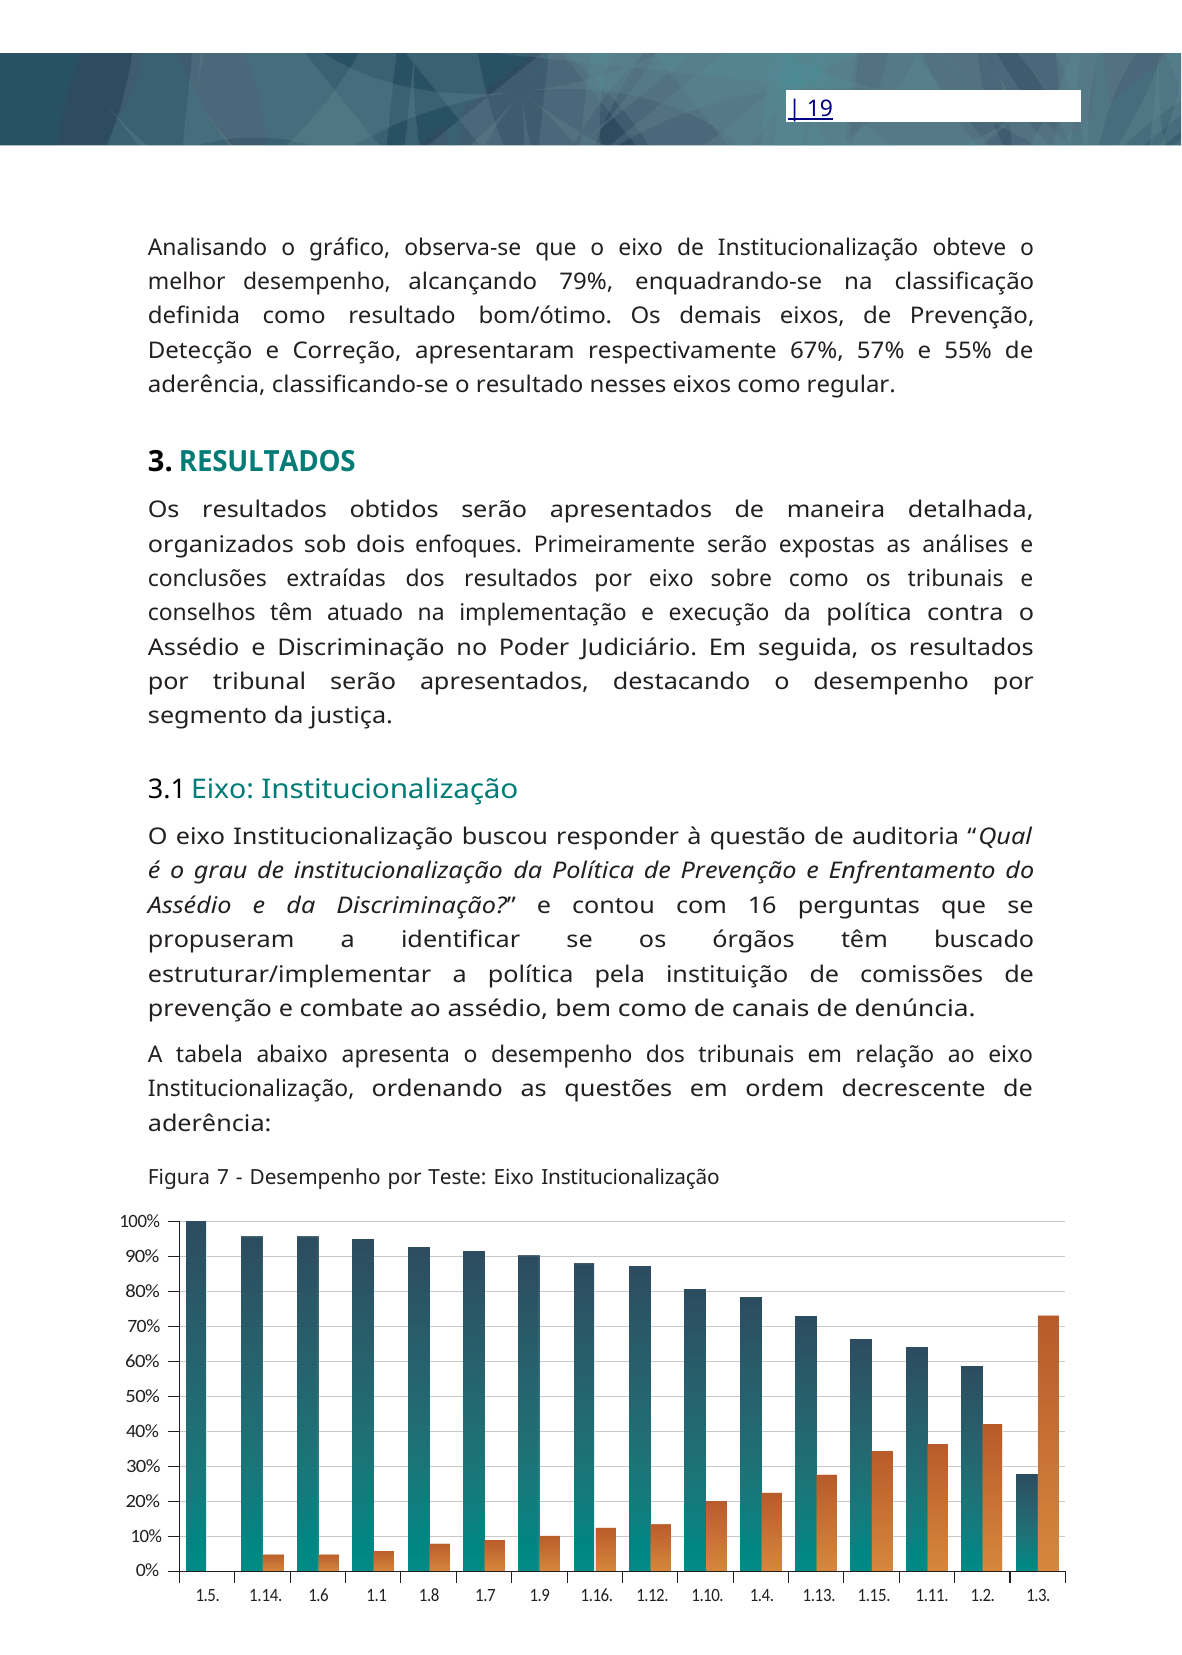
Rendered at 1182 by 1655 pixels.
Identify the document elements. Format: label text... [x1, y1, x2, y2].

text [651, 1467, 684, 1477]
text [595, 1467, 629, 1477]
text [430, 1349, 463, 1361]
text [1003, 1489, 1016, 1501]
text [782, 1502, 795, 1512]
text [872, 1397, 906, 1407]
text [706, 1454, 740, 1466]
text [319, 1502, 352, 1512]
text [207, 1524, 241, 1536]
text [430, 1432, 463, 1442]
text [872, 1349, 906, 1361]
text [893, 1537, 906, 1547]
text [817, 1362, 850, 1372]
text [540, 1397, 574, 1407]
text [430, 1502, 463, 1512]
text [595, 1279, 629, 1291]
text [485, 1432, 518, 1442]
text [837, 1489, 850, 1501]
text [560, 1537, 574, 1547]
text [651, 1349, 684, 1361]
text [180, 1524, 186, 1536]
text [319, 1419, 352, 1431]
text 100% [119, 1209, 1181, 1232]
text [540, 1432, 574, 1442]
text [180, 1362, 186, 1372]
text [595, 1419, 629, 1431]
text [180, 1244, 186, 1256]
text [207, 1419, 241, 1431]
text [616, 1537, 629, 1547]
text [207, 1454, 241, 1466]
text [180, 1279, 186, 1291]
text [263, 1432, 297, 1442]
text [263, 1292, 297, 1302]
text [485, 1327, 518, 1337]
text [430, 1397, 463, 1407]
text [374, 1489, 408, 1501]
text [782, 1537, 795, 1547]
text [207, 1502, 241, 1512]
text [485, 1397, 518, 1407]
text [540, 1454, 574, 1466]
text [319, 1524, 352, 1536]
text [207, 1314, 241, 1326]
text [1003, 1559, 1016, 1571]
text A tabela abaixo apresenta o desempenho dos tribunais em relação ao eixo Institucionalização, ordenando as questões em ordem decrescente de aderência: [148, 1038, 1034, 1138]
text [1003, 1524, 1016, 1536]
text [319, 1537, 352, 1547]
text [401, 1572, 456, 1581]
text [928, 1349, 1037, 1361]
text [651, 1454, 684, 1466]
text [948, 1454, 961, 1466]
text [207, 1257, 241, 1267]
text [180, 1537, 186, 1547]
text [671, 1537, 684, 1547]
text [789, 1572, 843, 1581]
text [616, 1559, 629, 1571]
text [430, 1454, 463, 1466]
text [651, 1397, 684, 1407]
text [900, 1572, 954, 1581]
text [319, 1257, 352, 1267]
text [263, 1524, 297, 1536]
text [540, 1489, 574, 1501]
text [180, 1454, 186, 1466]
text [762, 1384, 795, 1396]
text [844, 1572, 899, 1581]
text [394, 1559, 408, 1571]
text [872, 1419, 906, 1431]
text [651, 1327, 684, 1337]
list RESULTADOS [148, 441, 1181, 480]
text [1059, 1489, 1181, 1512]
text [540, 1314, 574, 1326]
text [207, 1244, 241, 1256]
text [1011, 1572, 1065, 1581]
text [595, 1454, 629, 1466]
text [430, 1362, 463, 1372]
text [207, 1292, 241, 1302]
text [485, 1524, 518, 1536]
text [485, 1349, 518, 1361]
text [207, 1432, 241, 1442]
text [207, 1279, 241, 1291]
text [540, 1502, 574, 1512]
text [180, 1314, 186, 1326]
text [207, 1397, 241, 1407]
text [263, 1314, 297, 1326]
text [817, 1384, 850, 1396]
text [207, 1384, 241, 1396]
text [263, 1502, 297, 1512]
text 40% [126, 1419, 179, 1442]
text [319, 1489, 352, 1501]
text [706, 1327, 740, 1337]
text [560, 1559, 574, 1571]
text [651, 1502, 684, 1512]
text [727, 1502, 740, 1512]
text [263, 1279, 297, 1291]
text [928, 1397, 961, 1407]
text [319, 1327, 352, 1337]
text [430, 1537, 463, 1547]
text [762, 1362, 795, 1372]
text [595, 1314, 629, 1326]
text [948, 1524, 961, 1536]
text [1003, 1454, 1037, 1466]
text [180, 1349, 186, 1361]
text [540, 1362, 574, 1372]
text [512, 1572, 567, 1581]
text [180, 1397, 186, 1407]
text [1059, 1454, 1181, 1477]
text 60% [125, 1349, 179, 1372]
text [374, 1362, 408, 1372]
text [983, 1397, 1037, 1407]
text [180, 1559, 186, 1571]
text [540, 1292, 574, 1302]
text 20% [125, 1489, 179, 1512]
text [727, 1537, 740, 1547]
text [1059, 1419, 1181, 1442]
text [706, 1432, 740, 1442]
text [180, 1502, 186, 1512]
text [983, 1419, 1037, 1431]
text [180, 1292, 186, 1302]
text [1003, 1537, 1016, 1547]
text [485, 1384, 518, 1396]
text [540, 1384, 574, 1396]
text [762, 1489, 795, 1501]
text [540, 1524, 574, 1536]
text [180, 1327, 186, 1337]
text [817, 1349, 850, 1361]
text [782, 1524, 795, 1536]
text [374, 1314, 408, 1326]
text [734, 1572, 788, 1581]
text [671, 1559, 684, 1571]
text [762, 1432, 795, 1442]
text [595, 1292, 629, 1302]
text [430, 1327, 463, 1337]
text [817, 1419, 850, 1431]
text [263, 1397, 297, 1407]
text [651, 1279, 1181, 1302]
text [339, 1559, 352, 1571]
text [671, 1524, 684, 1536]
text [263, 1489, 297, 1501]
text [568, 1572, 622, 1581]
text 50% [125, 1384, 179, 1407]
text [319, 1279, 352, 1291]
text [485, 1454, 518, 1466]
text [180, 1572, 234, 1581]
text [540, 1467, 574, 1477]
text [948, 1559, 961, 1571]
text [651, 1314, 684, 1326]
text [948, 1467, 961, 1477]
text [948, 1537, 961, 1547]
text [207, 1467, 241, 1477]
text [762, 1397, 795, 1407]
text [706, 1314, 740, 1326]
text [651, 1489, 684, 1501]
text [263, 1327, 297, 1337]
text [706, 1419, 740, 1431]
text [430, 1314, 463, 1326]
text [817, 1397, 850, 1407]
text [207, 1327, 241, 1337]
text [1059, 1559, 1181, 1581]
text [837, 1559, 850, 1571]
text [762, 1349, 795, 1361]
text [948, 1489, 961, 1501]
text [485, 1502, 518, 1512]
text [948, 1502, 961, 1512]
text [207, 1559, 241, 1571]
text [893, 1489, 906, 1501]
text [319, 1349, 352, 1361]
text [872, 1432, 906, 1442]
text [651, 1362, 684, 1372]
text [955, 1572, 1009, 1581]
text [595, 1524, 629, 1536]
text [623, 1572, 677, 1581]
text [430, 1419, 463, 1431]
text [782, 1559, 795, 1571]
text [263, 1244, 297, 1256]
text [374, 1292, 408, 1302]
text [374, 1537, 408, 1547]
text [928, 1419, 961, 1431]
text [430, 1292, 463, 1302]
text [485, 1467, 518, 1477]
text [595, 1489, 629, 1501]
text [263, 1454, 297, 1466]
list Eixo: Institucionalização [148, 770, 1181, 807]
text [817, 1467, 850, 1477]
text [374, 1327, 408, 1337]
text [817, 1432, 850, 1442]
text [540, 1349, 574, 1361]
text [485, 1537, 518, 1547]
text [706, 1397, 740, 1407]
text [374, 1454, 408, 1466]
text [485, 1362, 518, 1372]
text Os resultados obtidos serão apresentados de maneira detalhada, organizados sob dois enfoques. Primeiramente serão expostas as análises e conclusões extraídas dos resultados por eixo sobre como os tribunais e conselhos têm atuado na implementação e execução da política contra o Assédio e Discriminação no Poder Judiciário. Em seguida, os resultados por tribunal serão apresentados, destacando o desempenho por segmento da justiça. [148, 493, 1034, 731]
text [651, 1419, 684, 1431]
text [430, 1384, 463, 1396]
text [651, 1432, 684, 1442]
text [893, 1524, 906, 1536]
text [540, 1279, 574, 1291]
text 90% [125, 1244, 179, 1267]
text [180, 1257, 186, 1267]
text [595, 1327, 629, 1337]
text [727, 1524, 740, 1536]
text [263, 1467, 297, 1477]
text [284, 1559, 297, 1571]
text [235, 1572, 290, 1581]
text [595, 1432, 629, 1442]
text [319, 1384, 352, 1396]
text [263, 1257, 297, 1267]
text [595, 1384, 629, 1396]
text 10% [130, 1524, 179, 1547]
text [893, 1467, 906, 1477]
text [485, 1314, 518, 1326]
text [263, 1384, 297, 1396]
text [706, 1349, 740, 1361]
text [485, 1292, 518, 1302]
text [207, 1362, 241, 1372]
text [595, 1362, 629, 1372]
text [207, 1489, 241, 1501]
text [319, 1314, 352, 1326]
text [374, 1279, 408, 1291]
text [374, 1384, 408, 1396]
text [595, 1502, 629, 1512]
text [1003, 1502, 1016, 1512]
text 70% [127, 1314, 179, 1337]
text [595, 1349, 629, 1361]
text [180, 1489, 186, 1501]
text [319, 1362, 352, 1372]
text [457, 1572, 511, 1581]
text [430, 1467, 463, 1477]
text [319, 1292, 352, 1302]
text [374, 1419, 408, 1431]
text [374, 1502, 408, 1512]
text [374, 1349, 408, 1361]
text [1003, 1467, 1037, 1477]
text [207, 1349, 241, 1361]
text [180, 1384, 186, 1396]
text [319, 1454, 352, 1466]
text [893, 1454, 906, 1466]
text [928, 1362, 1037, 1372]
text [762, 1419, 795, 1431]
text [263, 1349, 297, 1361]
text [1059, 1524, 1181, 1547]
text [540, 1327, 574, 1337]
text 80% [125, 1279, 179, 1302]
text [450, 1559, 463, 1571]
text [319, 1397, 352, 1407]
text O eixo Institucionalização buscou responder à questão de auditoria “Qual é o grau de institucionalização da Política de Prevenção e Enfrentamento do Assédio e da Discriminação?” e contou com 16 perguntas que se propuseram a identificar se os órgãos têm buscado estruturar/implementar a política pela instituição de comissões de prevenção e combate ao assédio, bem como de canais de denúncia. [148, 820, 1034, 1023]
text [872, 1384, 906, 1396]
text [540, 1419, 574, 1431]
text [837, 1537, 850, 1547]
text [374, 1432, 408, 1442]
text [430, 1279, 463, 1291]
text [893, 1502, 906, 1512]
text [180, 1419, 186, 1431]
text [928, 1432, 961, 1442]
text [374, 1397, 408, 1407]
text 0% [136, 1559, 179, 1581]
text [180, 1467, 186, 1477]
text [485, 1419, 518, 1431]
text [872, 1362, 906, 1372]
text [263, 1537, 297, 1547]
text [837, 1502, 850, 1512]
text 30% [126, 1454, 179, 1477]
text [180, 1432, 186, 1442]
text [1059, 1349, 1181, 1372]
text [374, 1467, 408, 1477]
text [1003, 1432, 1037, 1442]
text [651, 1384, 684, 1396]
text [706, 1384, 740, 1396]
text [983, 1384, 1037, 1396]
text [706, 1489, 740, 1501]
text [678, 1572, 733, 1581]
text [762, 1454, 795, 1466]
text [291, 1572, 345, 1581]
text [595, 1397, 629, 1407]
text [207, 1537, 241, 1547]
text [762, 1314, 1181, 1337]
text [1059, 1384, 1181, 1407]
text [505, 1559, 518, 1571]
text [817, 1454, 850, 1466]
text [762, 1467, 795, 1477]
text [374, 1244, 1181, 1267]
text [893, 1559, 906, 1571]
text [706, 1362, 740, 1372]
text [928, 1384, 961, 1396]
text [430, 1524, 463, 1536]
text Figura 7 - Desempenho por Teste: Eixo Institucionalização [148, 1162, 1181, 1191]
text [346, 1572, 400, 1581]
text [727, 1559, 740, 1571]
text [263, 1419, 297, 1431]
text [837, 1524, 850, 1536]
text [319, 1432, 352, 1442]
text 1.5. 1.14. 1.6 1.1 1.8 1.7 1.9 1.16. 1.12. 1.10. 1.4. 1.13. 1.15. 1.11. 1.2. 1.3. [195, 1584, 1181, 1607]
text [319, 1244, 352, 1256]
text [485, 1489, 518, 1501]
text [374, 1524, 408, 1536]
text [319, 1467, 352, 1477]
text [263, 1362, 297, 1372]
text Analisando o gráfico, observa-se que o eixo de Institucionalização obteve o melhor desempenho, alcançando 79%, enquadrando-se na classificação definida como resultado bom/ótimo. Os demais eixos, de Prevenção, Detecção e Correção, apresentaram respectivamente 67%, 57% e 55% de aderência, classificando-se o resultado nesses eixos como regular. [148, 231, 1034, 399]
text [485, 1279, 518, 1291]
text [430, 1489, 463, 1501]
text [706, 1467, 740, 1477]
